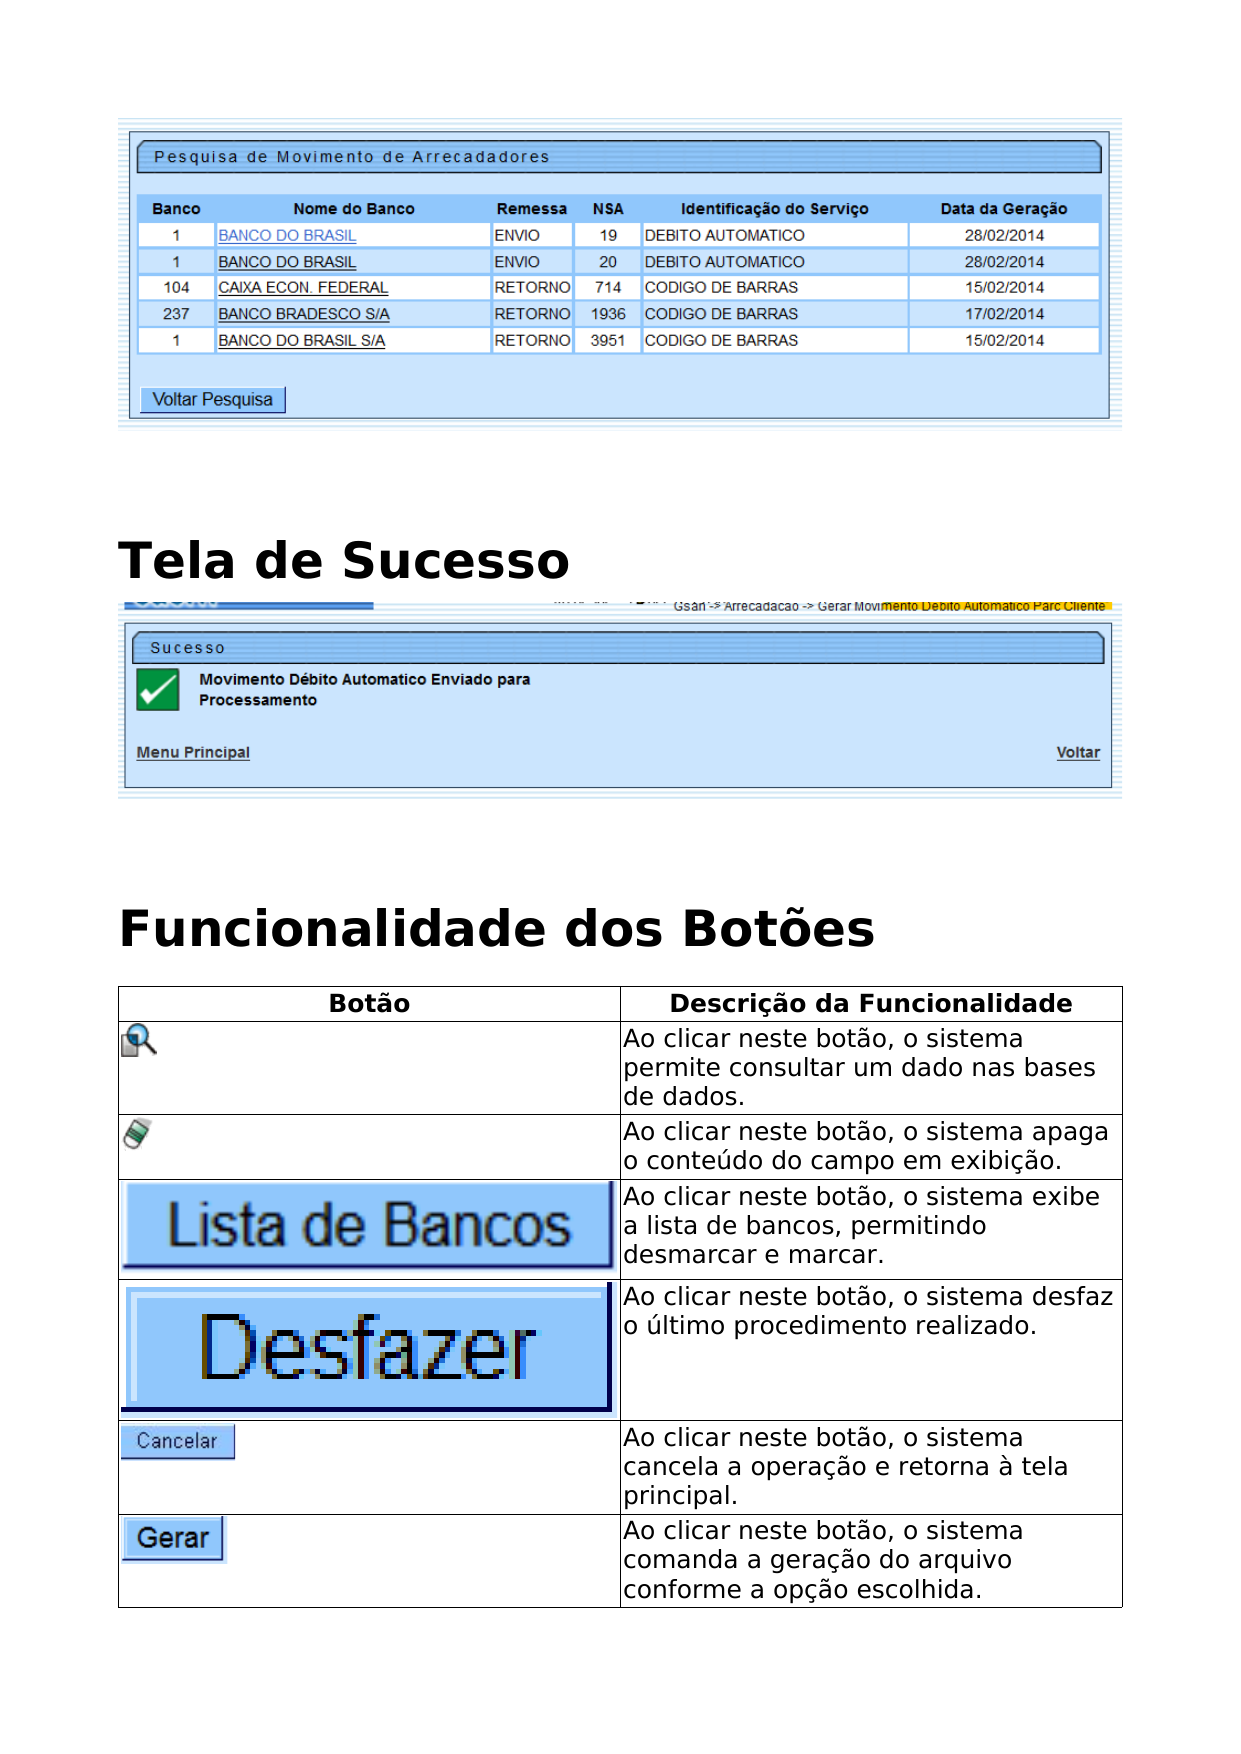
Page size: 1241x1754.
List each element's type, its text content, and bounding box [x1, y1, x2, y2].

picture [118, 118, 1123, 431]
picture [121, 1023, 157, 1057]
table_header Descrição da Funcionalidade [621, 987, 1122, 1021]
picture [121, 1423, 236, 1461]
table_cell Ao clicar neste botão, o sistema desfaz o último procedimento realizado. [621, 1280, 1122, 1420]
picture [121, 1181, 618, 1277]
picture [121, 1516, 228, 1564]
table_cell [119, 1421, 620, 1513]
table_cell Ao clicar neste botão, o sistema apaga o conteúdo do campo em exibição. [621, 1115, 1122, 1179]
table_cell Ao clicar neste botão, o sistema permite consultar um dado nas bases de dados. [621, 1022, 1122, 1114]
table_cell [119, 1515, 620, 1607]
picture [121, 1117, 153, 1151]
table_cell Ao clicar neste botão, o sistema cancela a operação e retorna à tela principal. [621, 1421, 1122, 1513]
table_cell Ao clicar neste botão, o sistema exibe a lista de bancos, permitindo desmarcar e marcar. [621, 1180, 1122, 1279]
picture [118, 602, 1123, 799]
subtitle Tela de Sucesso [118, 532, 1122, 590]
table_cell [119, 1022, 620, 1114]
table_cell [119, 1115, 620, 1179]
subtitle Funcionalidade dos Botões [118, 900, 1122, 958]
table_header Botão [119, 987, 620, 1021]
table_cell Ao clicar neste botão, o sistema comanda a geração do arquivo conforme a opção escolhida. [621, 1515, 1122, 1607]
picture [121, 1282, 618, 1418]
